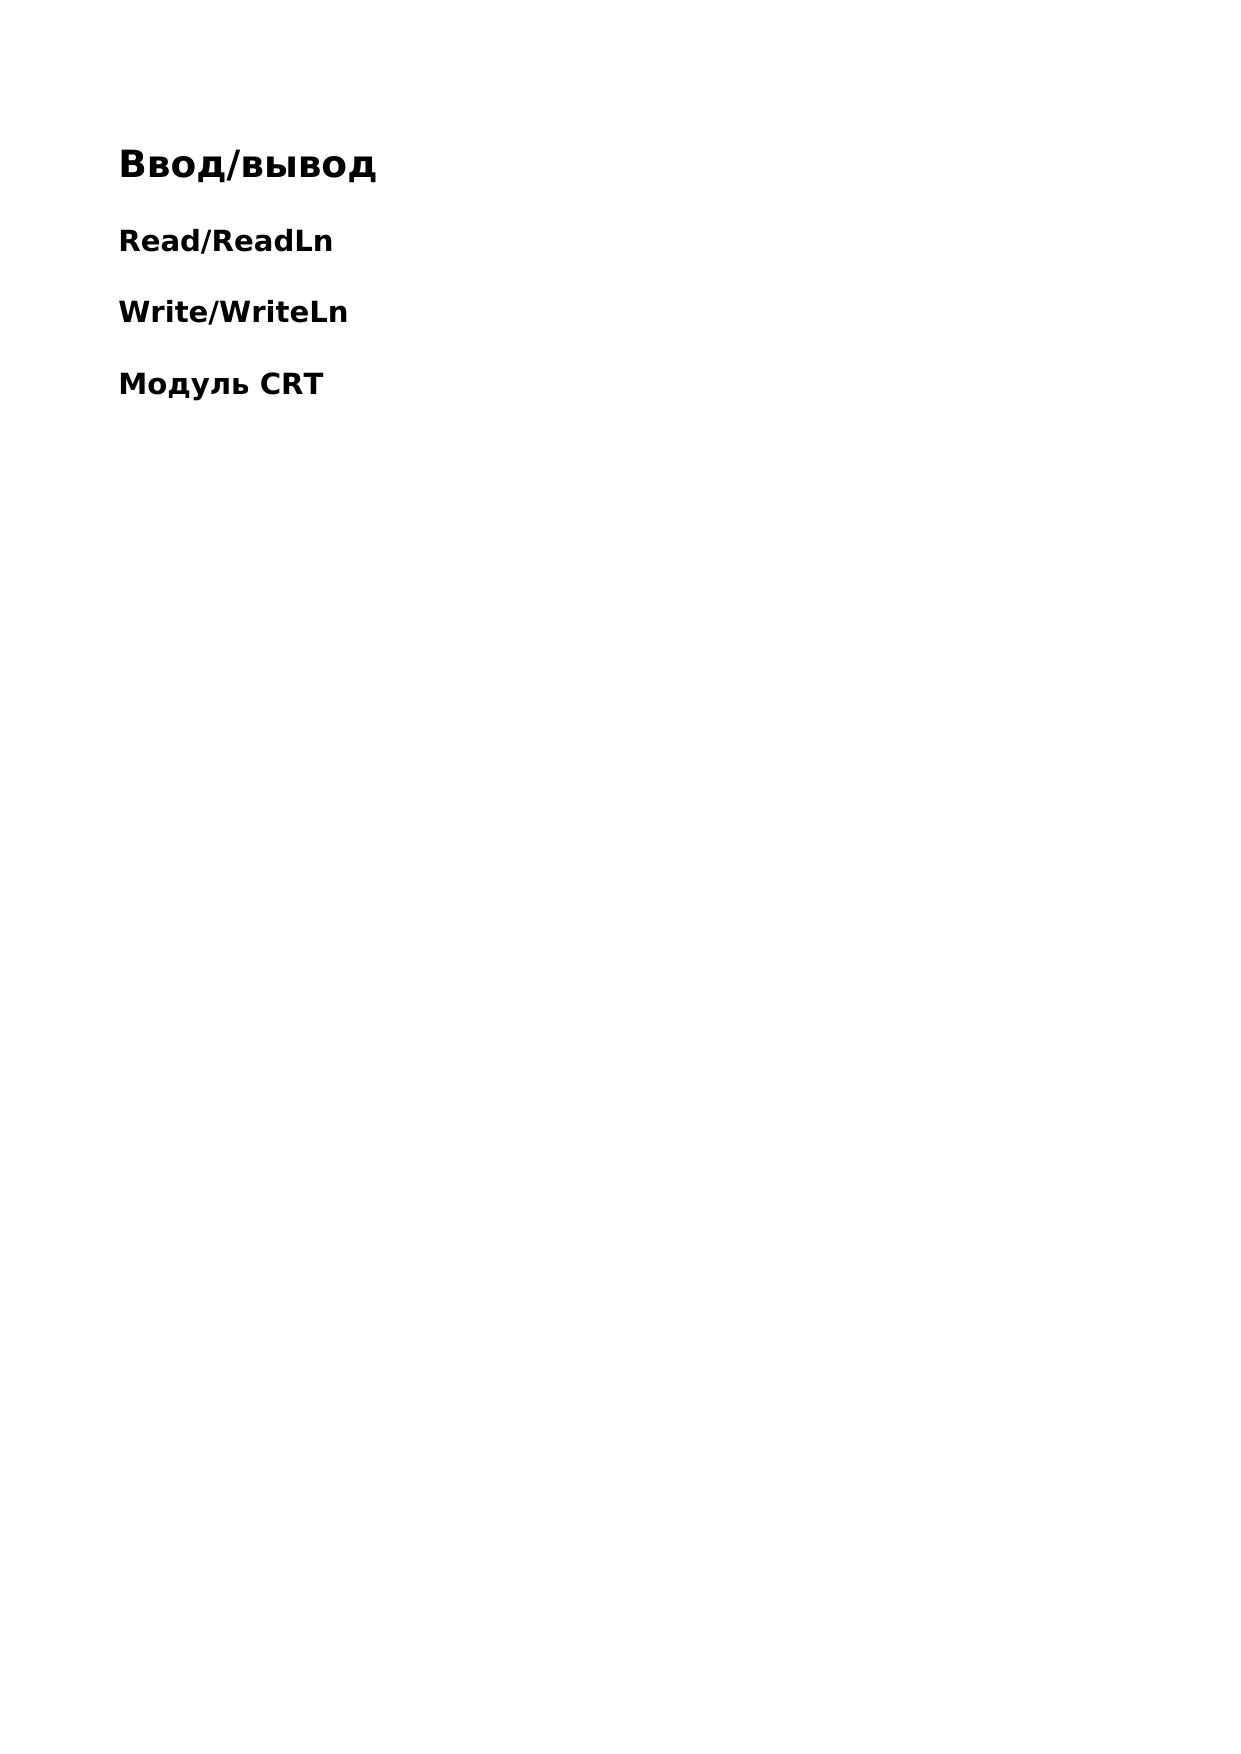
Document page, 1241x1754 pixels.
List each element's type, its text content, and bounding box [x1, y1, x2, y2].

subtitle Модуль CRT [118, 367, 1122, 401]
subtitle Ввод/вывод [118, 143, 1122, 187]
subtitle Read/ReadLn [118, 224, 1122, 258]
subtitle Write/WriteLn [118, 296, 1122, 330]
